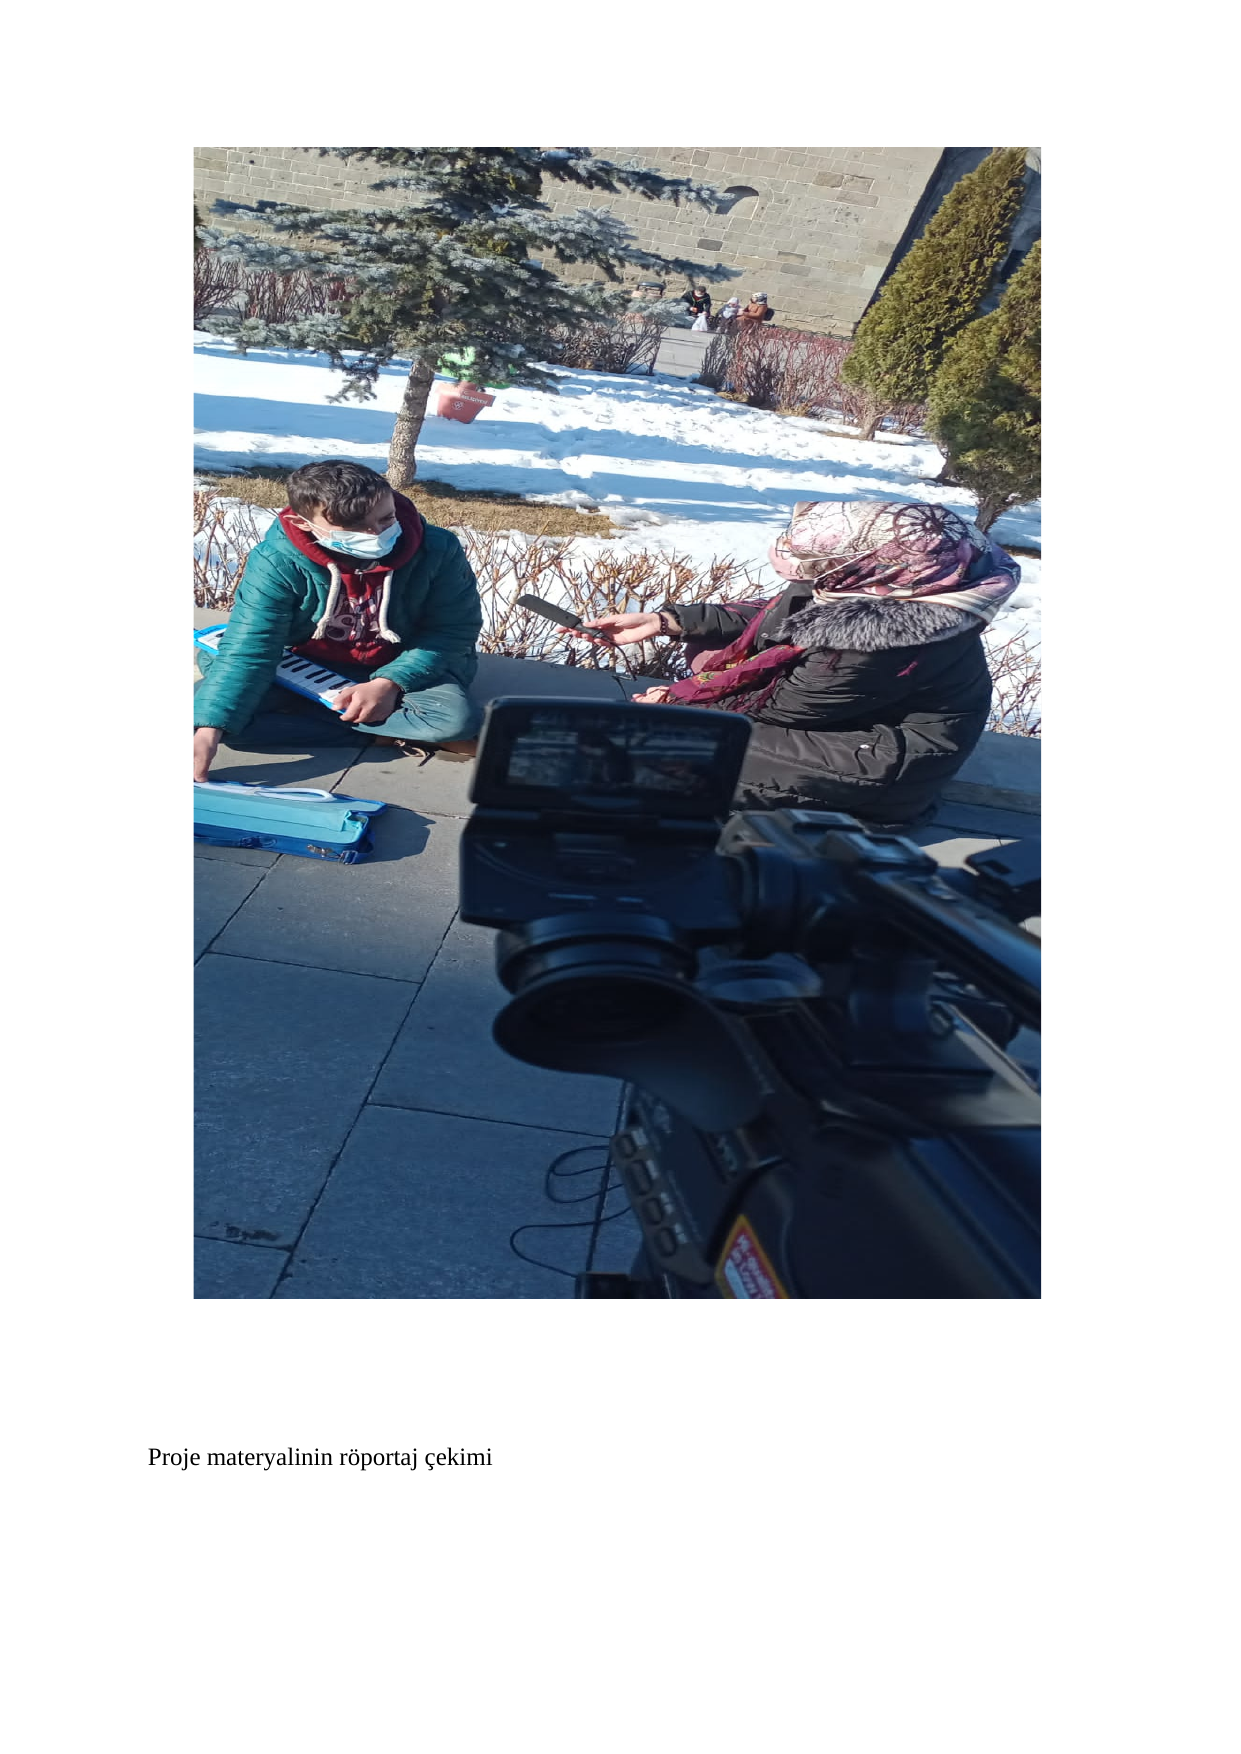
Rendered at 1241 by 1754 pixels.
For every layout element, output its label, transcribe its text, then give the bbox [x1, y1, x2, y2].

text Proje materyalinin röportaj çekimi [148, 1442, 1093, 1470]
